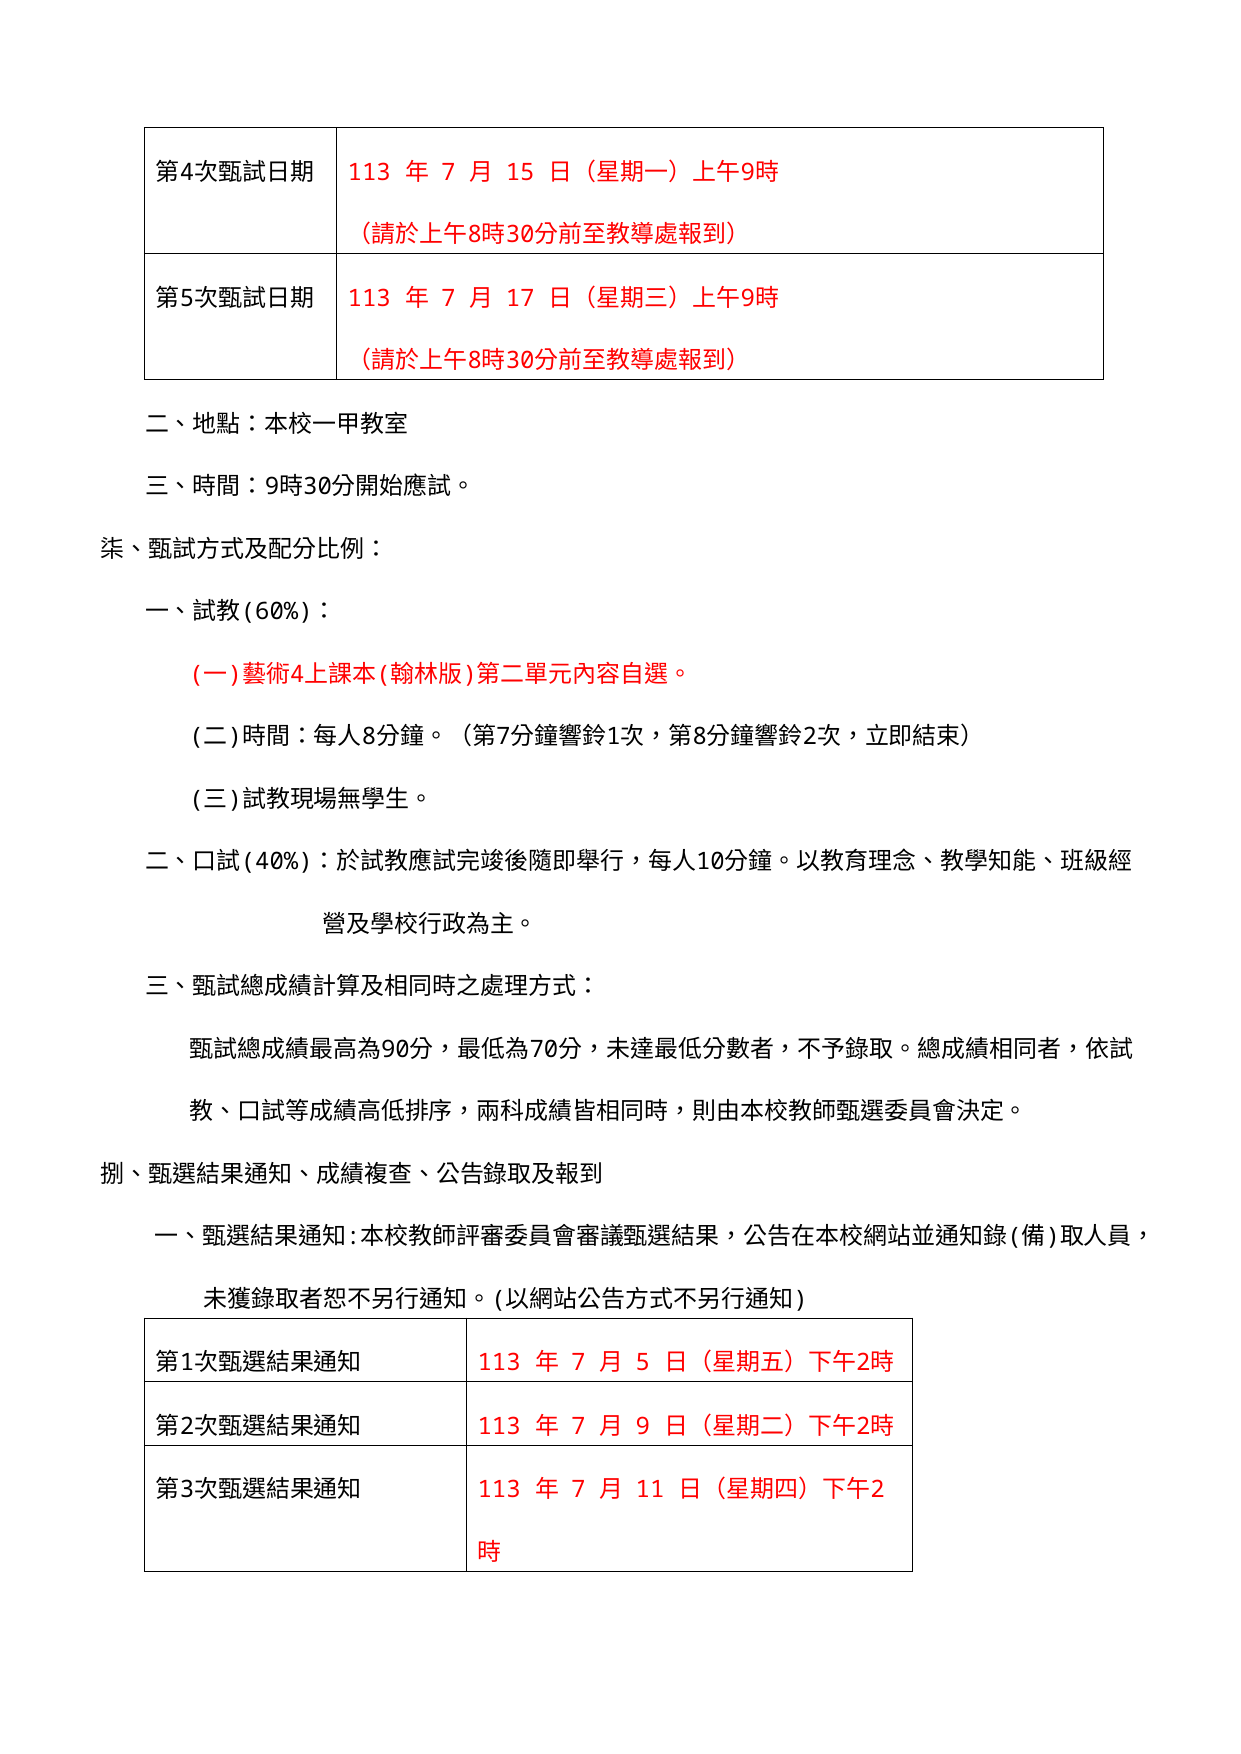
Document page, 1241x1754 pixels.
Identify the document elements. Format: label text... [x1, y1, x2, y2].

text 三、甄試總成績計算及相同時之處理方式： [145, 943, 1140, 1005]
table_cell 第2次甄選結果通知 [145, 1382, 466, 1445]
text (三)試教現場無學生。 [100, 755, 1140, 818]
text 甄試總成績最高為90分，最低為70分，未達最低分數者，不予錄取。總成績相同者，依試教、口試等成績高低排序，兩科成績皆相同時，則由本校教師甄選委員會決定。 [189, 1005, 1140, 1130]
table_cell 113 年 7 月 11 日（星期四）下午2時 [467, 1446, 912, 1571]
table_cell 113 年 7 月 15 日（星期一）上午9時 （請於上午8時30分前至教導處報到） [337, 128, 1103, 253]
table_cell 第5次甄試日期 [145, 254, 336, 379]
text 柒、甄試方式及配分比例： [100, 505, 1140, 568]
table_cell 第4次甄試日期 [145, 128, 336, 253]
text (一)藝術4上課本(翰林版)第二單元內容自選。 [100, 630, 1140, 693]
table_cell 113 年 7 月 9 日（星期二）下午2時 [467, 1382, 912, 1445]
text 捌、甄選結果通知、成績複查、公告錄取及報到 [100, 1130, 1140, 1193]
table_header 113 年 7 月 5 日（星期五）下午2時 [467, 1319, 912, 1381]
text 二、地點：本校一甲教室 [100, 380, 1140, 443]
table_cell 113 年 7 月 17 日（星期三）上午9時 （請於上午8時30分前至教導處報到） [337, 254, 1103, 379]
table_header 第1次甄選結果通知 [145, 1319, 466, 1381]
text (二)時間：每人8分鐘。（第7分鐘響鈴1次，第8分鐘響鈴2次，立即結束） [100, 693, 1140, 755]
text 二、口試(40%)：於試教應試完竣後隨即舉行，每人10分鐘。以教育理念、教學知能、班級經營及學校行政為主。 [145, 818, 1140, 943]
text 一、甄選結果通知:本校教師評審委員會審議甄選結果，公告在本校網站並通知錄(備)取人員，未獲錄取者恕不另行通知。(以網站公告方式不另行通知) [154, 1193, 1140, 1318]
table_cell 第3次甄選結果通知 [145, 1446, 466, 1571]
text 三、時間：9時30分開始應試。 [100, 443, 1140, 505]
text 一、試教(60%)： [100, 568, 1140, 630]
